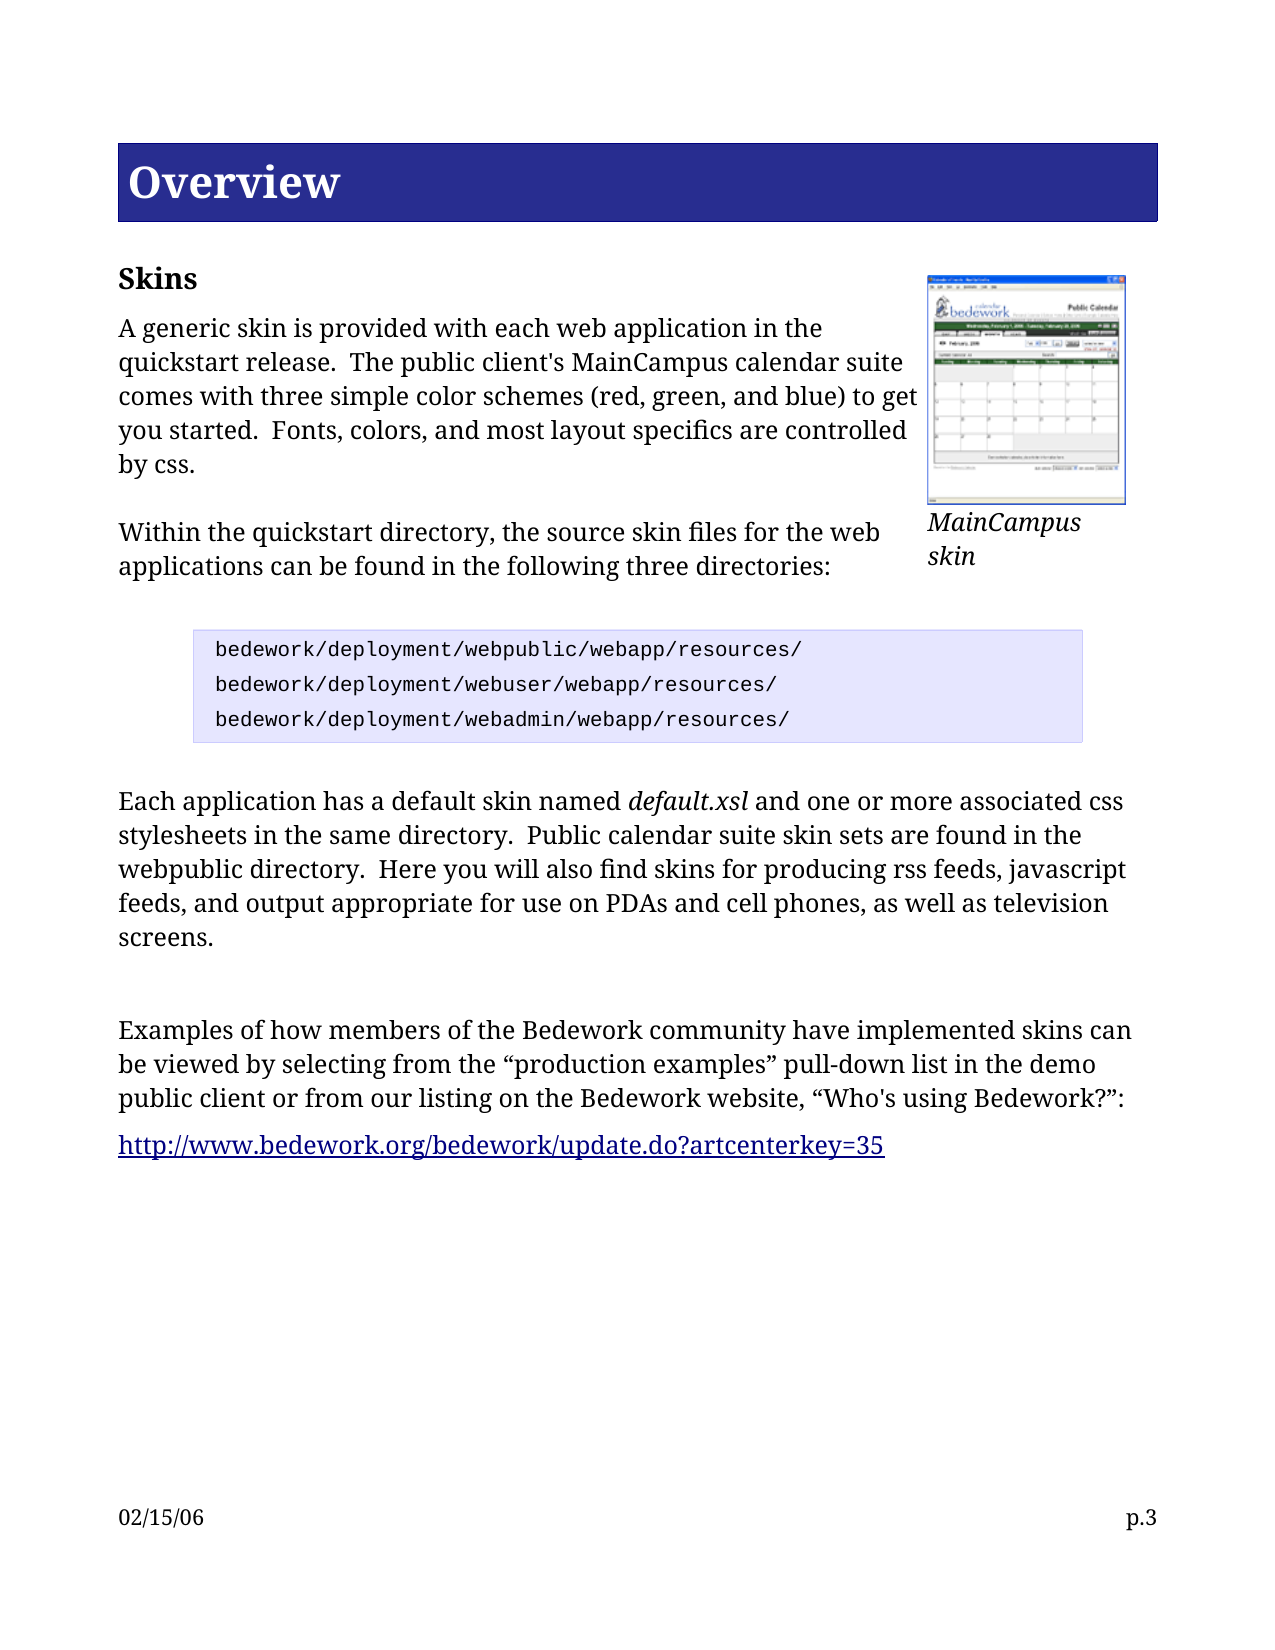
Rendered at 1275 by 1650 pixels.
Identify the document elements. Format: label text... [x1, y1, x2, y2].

subtitle Skins [118, 258, 1157, 298]
picture [927, 275, 1126, 505]
text http://www.bedework.org/bedework/update.do?artcenterkey=35 [118, 1127, 1157, 1162]
text Within the quickstart directory, the source skin files for the web applications can be found in the following three directories: [118, 515, 1157, 583]
text MainCampus skin [927, 505, 1126, 573]
subtitle Overview [119, 144, 1157, 221]
text bedework/deployment/webpublic/webapp/resources/ [194, 631, 1082, 662]
text A generic skin is provided with each web application in the quickstart release. The public client's MainCampus calendar suite comes with three simple color schemes (red, green, and blue) to get you started. Fonts, colors, and most layout specifics are controlled by css. [118, 311, 927, 481]
text Examples of how members of the Bedework community have implemented skins can be viewed by selecting from the “production examples” pull-down list in the demo public client or from our listing on the Bedework website, “Who's using Bedework?”: [118, 1013, 1157, 1115]
text bedework/deployment/webuser/webapp/resources/ bedework/deployment/webadmin/webapp/resources/ [194, 665, 1082, 742]
text Each application has a default skin named default.xsl and one or more associated css stylesheets in the same directory. Public calendar suite skin sets are found in the webpublic directory. Here you will also find skins for producing rss feeds, javascript feeds, and output appropriate for use on PDAs and cell phones, as well as television screens. [118, 783, 1157, 954]
